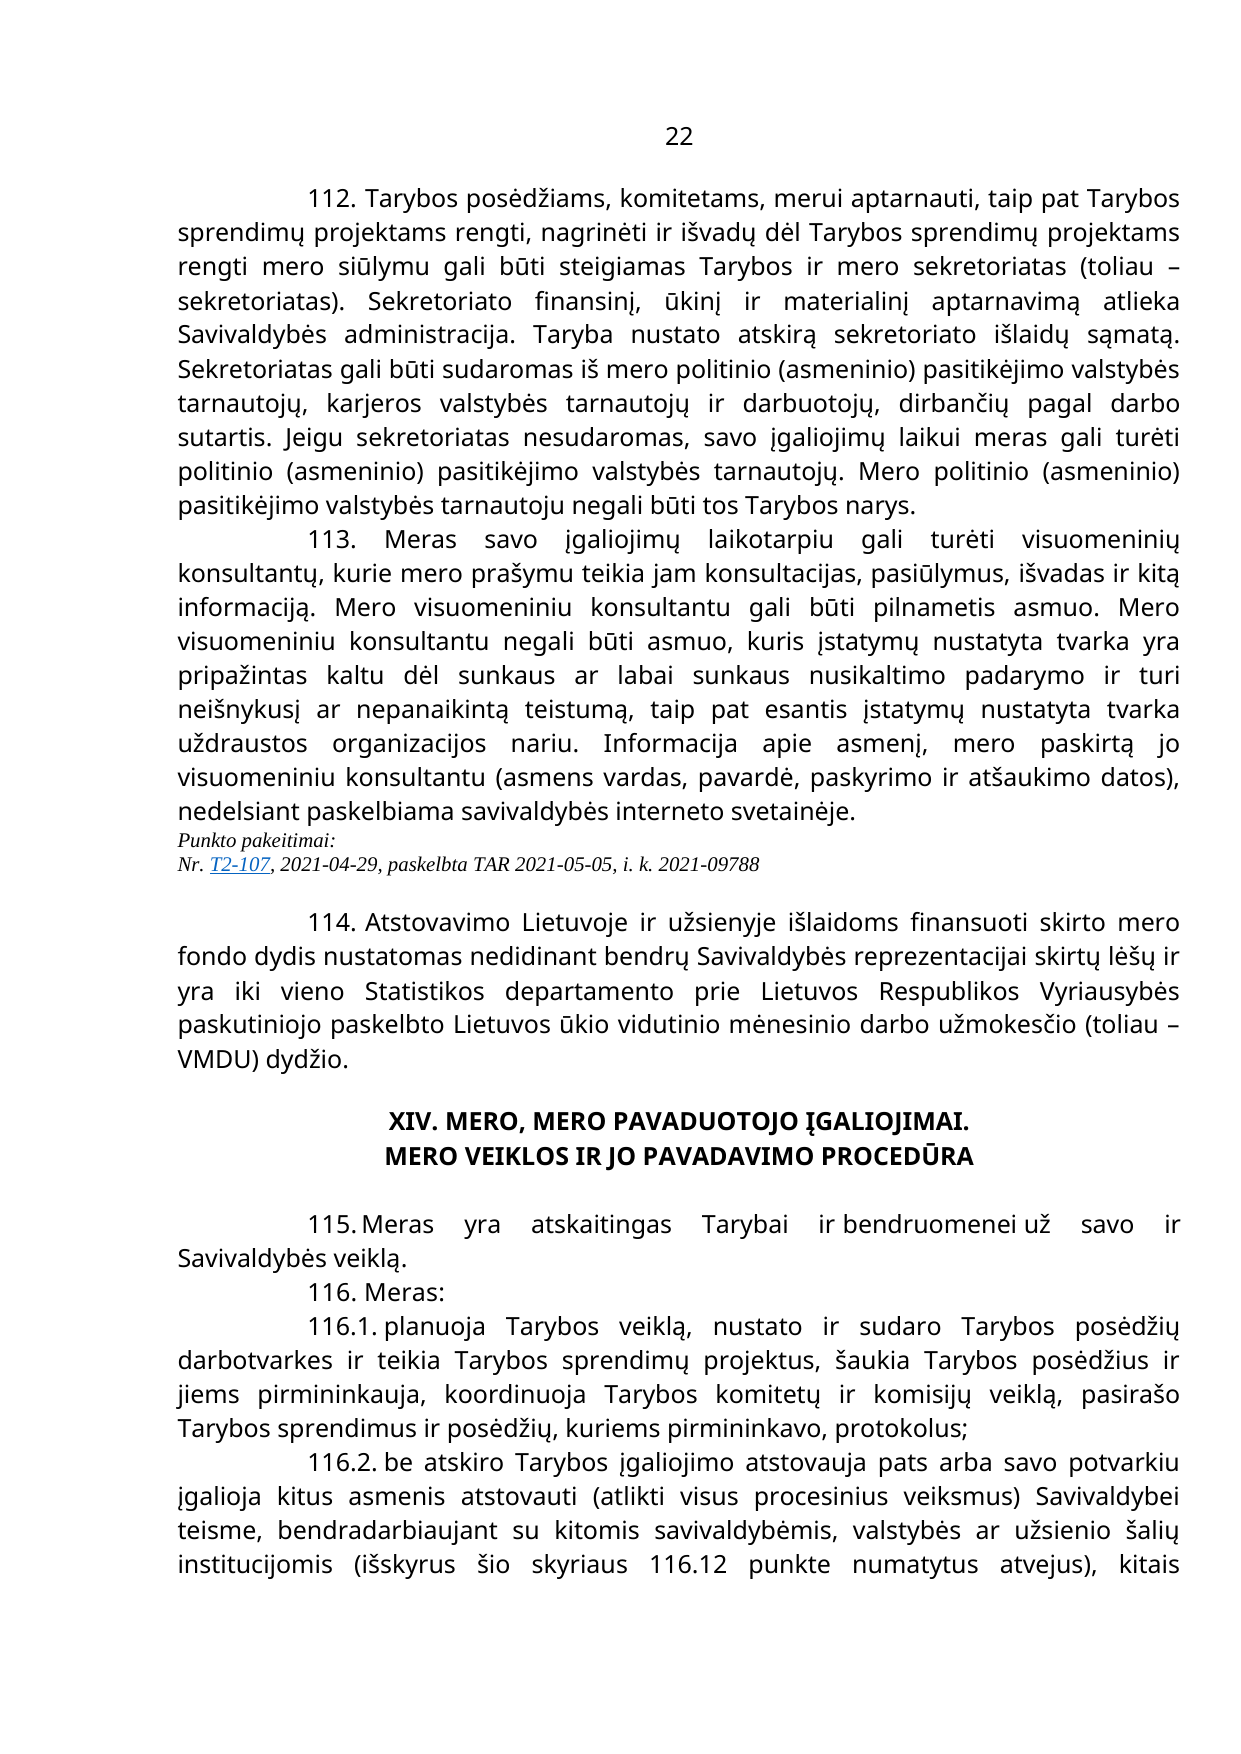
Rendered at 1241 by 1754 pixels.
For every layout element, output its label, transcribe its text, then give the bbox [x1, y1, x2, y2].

text 116. Meras: [177, 1274, 1181, 1308]
text Nr. T2-107, 2021-04-29, paskelbta TAR 2021-05-05, i. k. 2021-09788 [177, 852, 1181, 876]
text 114. Atstovavimo Lietuvoje ir užsienyje išlaidoms finansuoti skirto mero fondo dydis nustatomas nedidinant bendrų Savivaldybės reprezentacijai skirtų lėšų ir yra iki vieno Statistikos departamento prie Lietuvos Respublikos Vyriausybės paskutiniojo paskelbto Lietuvos ūkio vidutinio mėnesinio darbo užmokesčio (toliau – VMDU) dydžio. [177, 905, 1181, 1075]
text MERO VEIKLOS IR JO PAVADAVIMO PROCEDŪRA [177, 1138, 1181, 1172]
text Punkto pakeitimai: [177, 828, 1181, 852]
text 116.2. be atskiro Tarybos įgaliojimo atstovauja pats arba savo potvarkiu įgalioja kitus asmenis atstovauti (atlikti visus procesinius veiksmus) Savivaldybei teisme, bendradarbiaujant su kitomis savivaldybėmis, valstybės ar užsienio šalių institucijomis (išskyrus šio skyriaus 116.12 punkte numatytus atvejus), kitais [177, 1445, 1181, 1581]
text XIV. MERO, MERO PAVADUOTOJO ĮGALIOJIMAI. [177, 1104, 1181, 1138]
text 115. Meras yra atskaitingas Tarybai ir bendruomenei už savo ir Savivaldybės veiklą. [177, 1206, 1181, 1274]
text 112. Tarybos posėdžiams, komitetams, merui aptarnauti, taip pat Tarybos sprendimų projektams rengti, nagrinėti ir išvadų dėl Tarybos sprendimų projektams rengti mero siūlymu gali būti steigiamas Tarybos ir mero sekretoriatas (toliau – sekretoriatas). Sekretoriato finansinį, ūkinį ir materialinį aptarnavimą atlieka Savivaldybės administracija. Taryba nustato atskirą sekretoriato išlaidų sąmatą. Sekretoriatas gali būti sudaromas iš mero politinio (asmeninio) pasitikėjimo valstybės tarnautojų, karjeros valstybės tarnautojų ir darbuotojų, dirbančių pagal darbo sutartis. Jeigu sekretoriatas nesudaromas, savo įgaliojimų laikui meras gali turėti politinio (asmeninio) pasitikėjimo valstybės tarnautojų. Mero politinio (asmeninio) pasitikėjimo valstybės tarnautoju negali būti tos Tarybos narys. [177, 181, 1181, 522]
text 116.1. planuoja Tarybos veiklą, nustato ir sudaro Tarybos posėdžių darbotvarkes ir teikia Tarybos sprendimų projektus, šaukia Tarybos posėdžius ir jiems pirmininkauja, koordinuoja Tarybos komitetų ir komisijų veiklą, pasirašo Tarybos sprendimus ir posėdžių, kuriems pirmininkavo, protokolus; [177, 1308, 1181, 1445]
text 113. Meras savo įgaliojimų laikotarpiu gali turėti visuomeninių konsultantų, kurie mero prašymu teikia jam konsultacijas, pasiūlymus, išvadas ir kitą informaciją. Mero visuomeniniu konsultantu gali būti pilnametis asmuo. Mero visuomeniniu konsultantu negali būti asmuo, kuris įstatymų nustatyta tvarka yra pripažintas kaltu dėl sunkaus ar labai sunkaus nusikaltimo padarymo ir turi neišnykusį ar nepanaikintą teistumą, taip pat esantis įstatymų nustatyta tvarka uždraustos organizacijos nariu. Informacija apie asmenį, mero paskirtą jo visuomeniniu konsultantu (asmens vardas, pavardė, paskyrimo ir atšaukimo datos), nedelsiant paskelbiama savivaldybės interneto svetainėje. [177, 522, 1181, 828]
